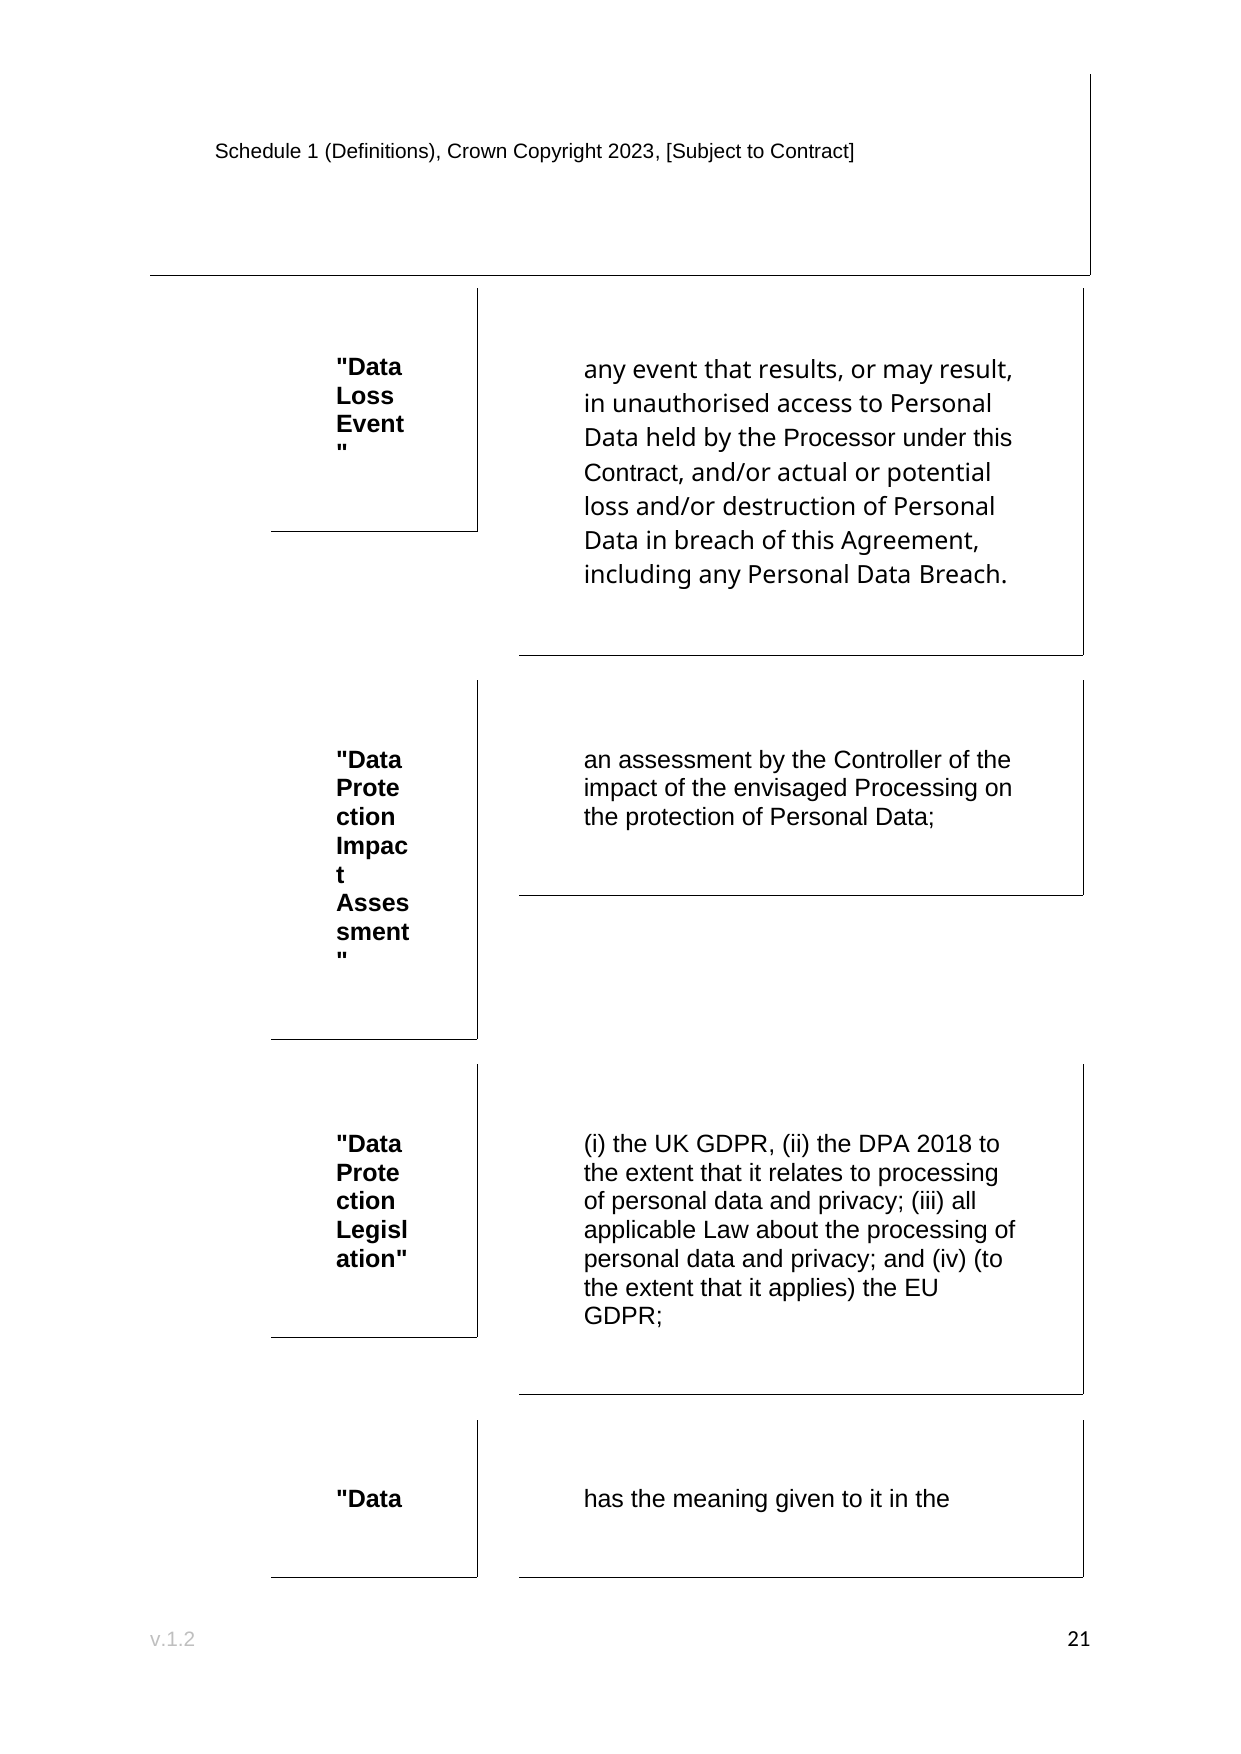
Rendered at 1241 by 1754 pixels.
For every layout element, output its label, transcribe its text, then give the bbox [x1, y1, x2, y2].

table_cell "Data Protection Legislation" [254, 1052, 489, 1407]
table_cell "Data [254, 1407, 489, 1577]
table_cell "Data Loss Event" [254, 275, 489, 667]
table_cell has the meaning given to it in the [489, 1407, 1095, 1577]
table_cell an assessment by the Controller of the impact of the envisaged Processing on the protection of Personal Data; [489, 668, 1095, 1052]
table_cell any event that results, or may result, in unauthorised access to Personal Data held by the Processor under this Contract, and/or actual or potential loss and/or destruction of Personal Data in breach of this Agreement, including any Personal Data Breach. [489, 275, 1095, 667]
table_cell "Data Protection Impact Assessment" [254, 668, 489, 1052]
table_cell (i) the UK GDPR, (ii) the DPA 2018 to the extent that it relates to processing of personal data and privacy; (iii) all applicable Law about the processing of personal data and privacy; and (iv) (to the extent that it applies) the EU GDPR; [489, 1052, 1095, 1407]
